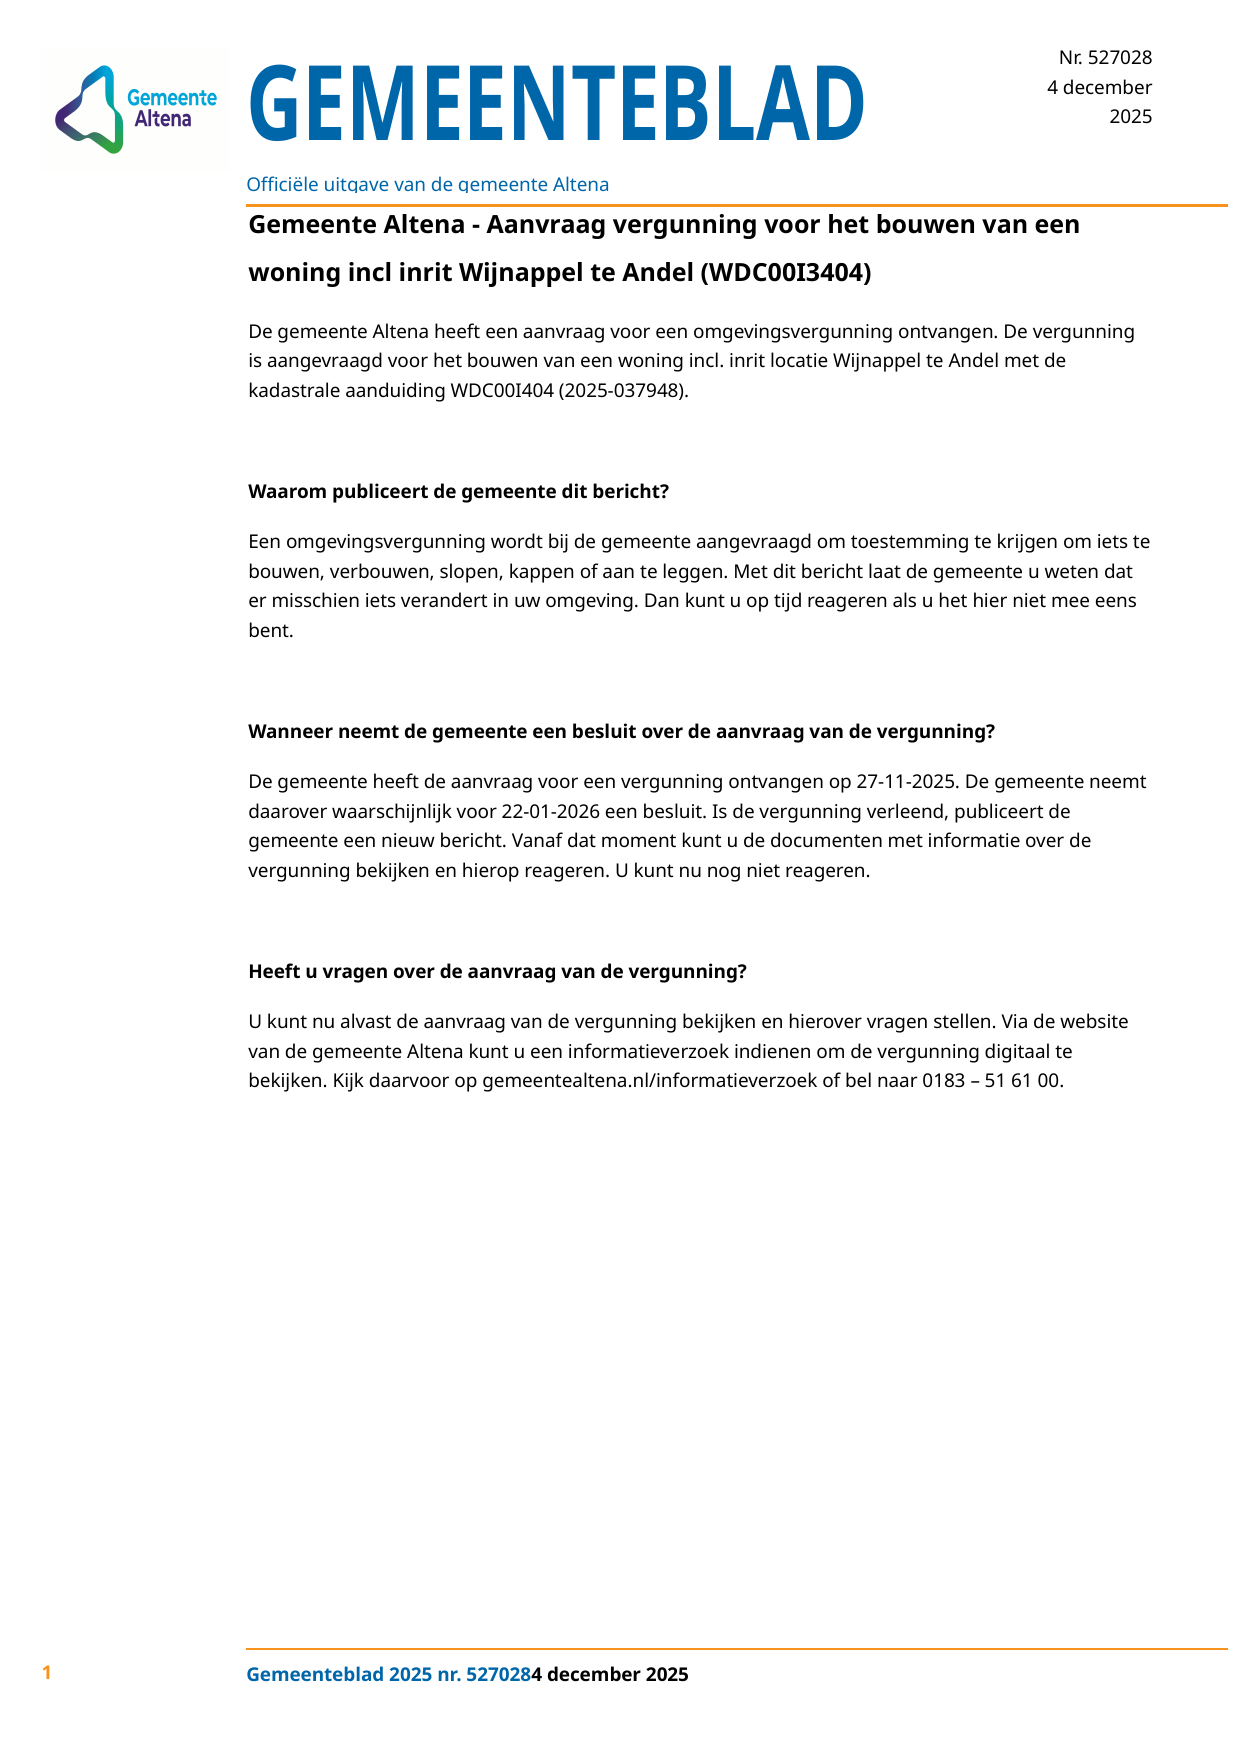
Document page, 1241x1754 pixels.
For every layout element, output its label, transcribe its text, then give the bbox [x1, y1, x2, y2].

picture [41, 47, 231, 172]
text Wanneer neemt de gemeente een besluit over de aanvraag van de vergunning? [248, 718, 1152, 744]
text De gemeente Altena heeft een aanvraag voor een omgevingsvergunning ontvangen. De vergunning is aangevraagd voor het bouwen van een woning incl. inrit locatie Wijnappel te Andel met de kadastrale aanduiding WDC00I404 (2025-037948). [248, 318, 1152, 403]
text Heeft u vragen over de aanvraag van de vergunning? [248, 958, 1152, 984]
text U kunt nu alvast de aanvraag van de vergunning bekijken en hierover vragen stellen. Via de website van de gemeente Altena kunt u een informatieverzoek indienen om de vergunning digitaal te bekijken. Kijk daarvoor op gemeentealtena.nl/informatieverzoek of bel naar 0183 – 51 61 00. [248, 1008, 1152, 1093]
text De gemeente heeft de aanvraag voor een vergunning ontvangen op 27-11-2025. De gemeente neemt daarover waarschijnlijk voor 22-01-2026 een besluit. Is de vergunning verleend, publiceert de gemeente een nieuw bericht. Vanaf dat moment kunt u de documenten met informatie over de vergunning bekijken en hierop reageren. U kunt nu nog niet reageren. [248, 768, 1152, 883]
text Een omgevingsvergunning wordt bij de gemeente aangevraagd om toestemming te krijgen om iets te bouwen, verbouwen, slopen, kappen of aan te leggen. Met dit bericht laat de gemeente u weten dat er misschien iets verandert in uw omgeving. Dan kunt u op tijd reageren als u het hier niet mee eens bent. [248, 528, 1152, 643]
text Gemeente Altena - Aanvraag vergunning voor het bouwen van een woning incl inrit Wijnappel te Andel (WDC00I3404) [248, 207, 1152, 288]
text Waarom publiceert de gemeente dit bericht? [248, 478, 1152, 504]
